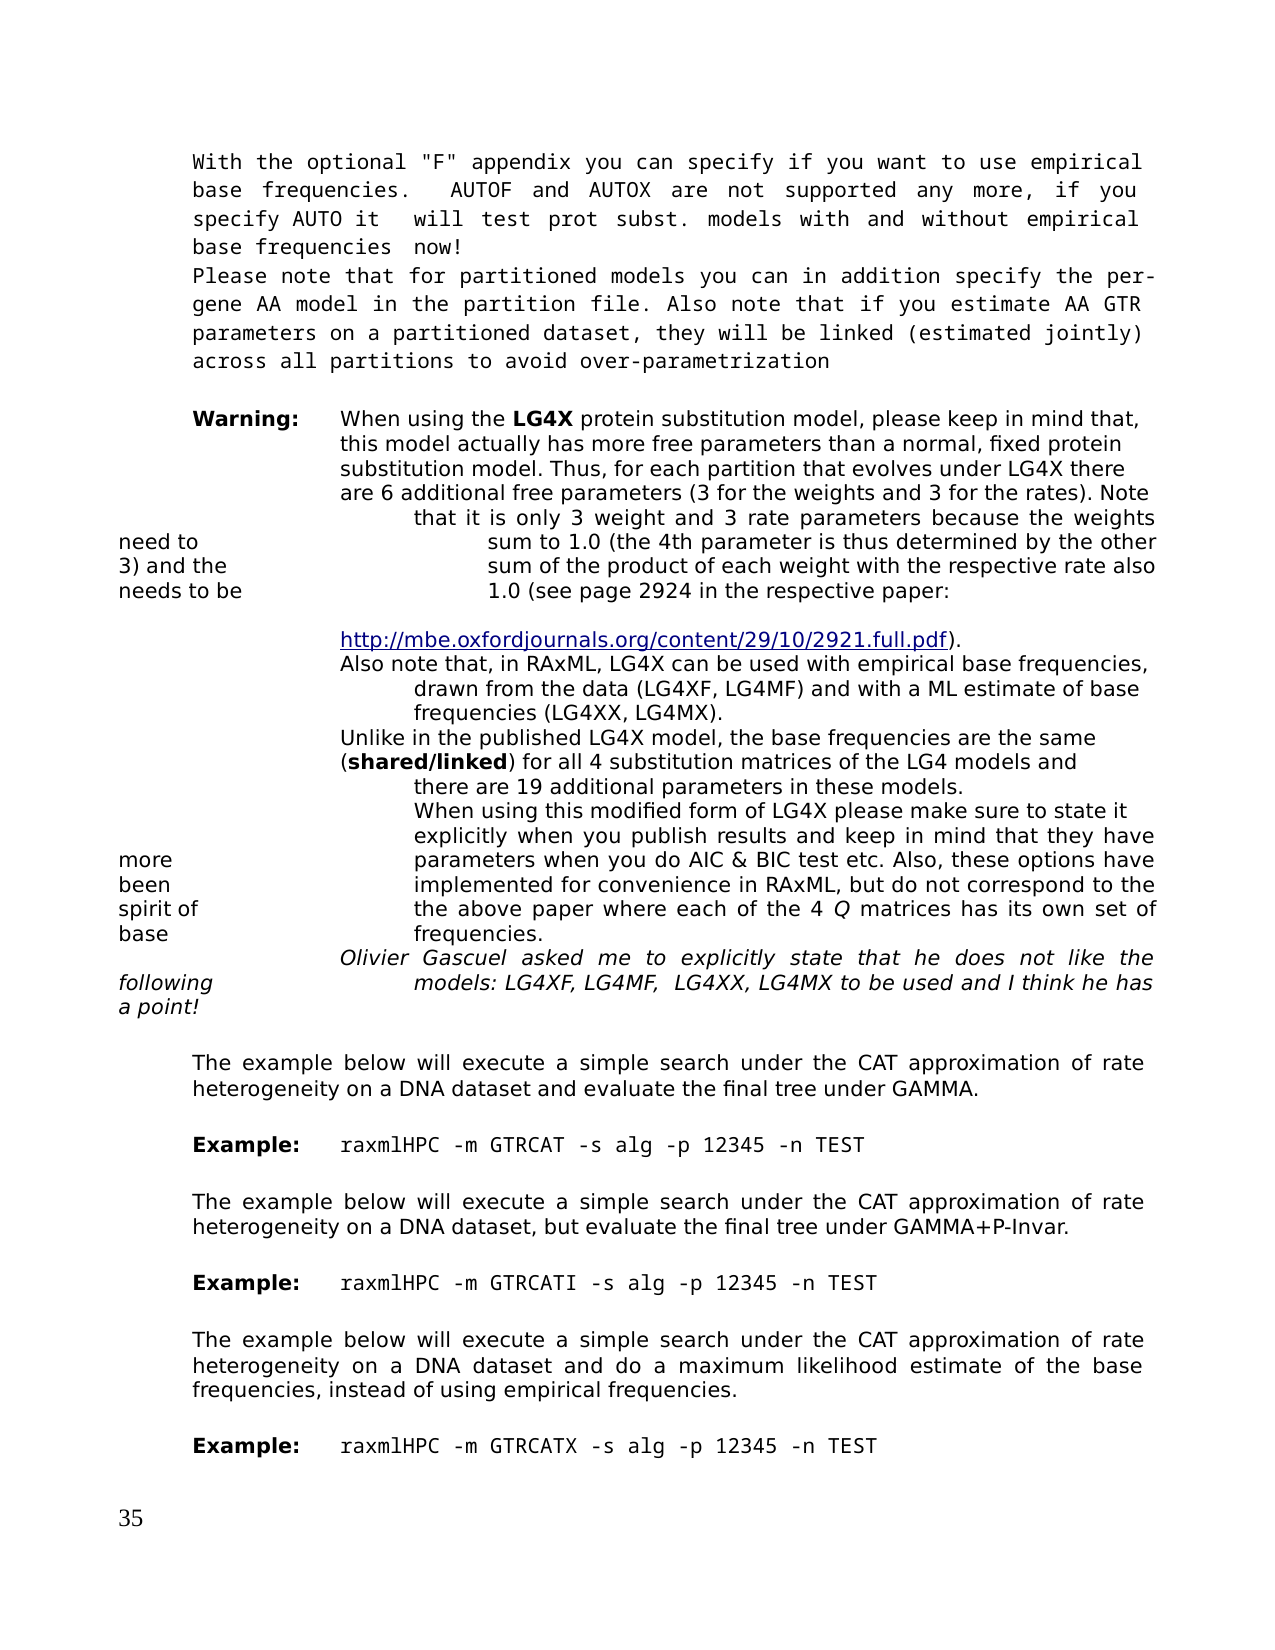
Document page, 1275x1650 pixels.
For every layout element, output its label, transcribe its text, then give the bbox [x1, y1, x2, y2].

text Example: raxmlHPC -m GTRCATX -s alg -p 12345 -n TEST [118, 1431, 1157, 1460]
text http://mbe.oxfordjournals.org/content/29/10/2921.full.pdf). [118, 628, 1157, 652]
text The example below will execute a simple search under the CAT approximation of rate heterogeneity on a DNA dataset and evaluate the final tree under GAMMA. [118, 1048, 1157, 1101]
text Warning: When using the LG4X protein substitution model, please keep in mind that, this model actually has more free parameters than a normal, fixed protein substitution model. Thus, for each partition that evolves under LG4X there are 6 additional free parameters (3 for the weights and 3 for the rates). Note that it is only 3 weight and 3 rate parameters because the weights need to sum to 1.0 (the 4th parameter is thus determined by the other 3) and the sum of the product of each weight with the respective rate also needs to be 1.0 (see page 2924 in the respective paper: [118, 403, 1157, 628]
text The example below will execute a simple search under the CAT approximation of rate heterogeneity on a DNA dataset, but evaluate the final tree under GAMMA+P-Invar. [118, 1187, 1157, 1240]
text Unlike in the published LG4X model, the base frequencies are the same (shared/linked) for all 4 substitution matrices of the LG4 models and there are 19 additional parameters in these models. When using this modified form of LG4X please make sure to state it explicitly when you publish results and keep in mind that they have more parameters when you do AIC & BIC test etc. Also, these options have been implemented for convenience in RAxML, but do not correspond to the spirit of the above paper where each of the 4 Q matrices has its own set of base frequencies. [118, 726, 1157, 946]
text Please note that for partitioned models you can in addition specify the per- gene AA model in the partition file. Also note that if you estimate AA GTR parameters on a partitioned dataset, they will be linked (estimated jointly) across all partitions to avoid over-parametrization [118, 261, 1157, 375]
text Example: raxmlHPC -m GTRCATI -s alg -p 12345 -n TEST [118, 1268, 1157, 1297]
text Example: raxmlHPC -m GTRCAT -s alg -p 12345 -n TEST [118, 1130, 1157, 1158]
text Olivier Gascuel asked me to explicitly state that he does not like the following models: LG4XF, LG4MF, LG4XX, LG4MX to be used and I think he has a point! [118, 946, 1157, 1019]
text With the optional "F" appendix you can specify if you want to use empirical base frequencies. AUTOF and AUTOX are not supported any more, if you specify AUTO it will test prot subst. models with and without empirical base frequencies now! [118, 147, 1157, 261]
text The example below will execute a simple search under the CAT approximation of rate heterogeneity on a DNA dataset and do a maximum likelihood estimate of the base frequencies, instead of using empirical frequencies. [118, 1325, 1157, 1403]
text Also note that, in RAxML, LG4X can be used with empirical base frequencies, drawn from the data (LG4XF, LG4MF) and with a ML estimate of base frequencies (LG4XX, LG4MX). [118, 652, 1157, 726]
